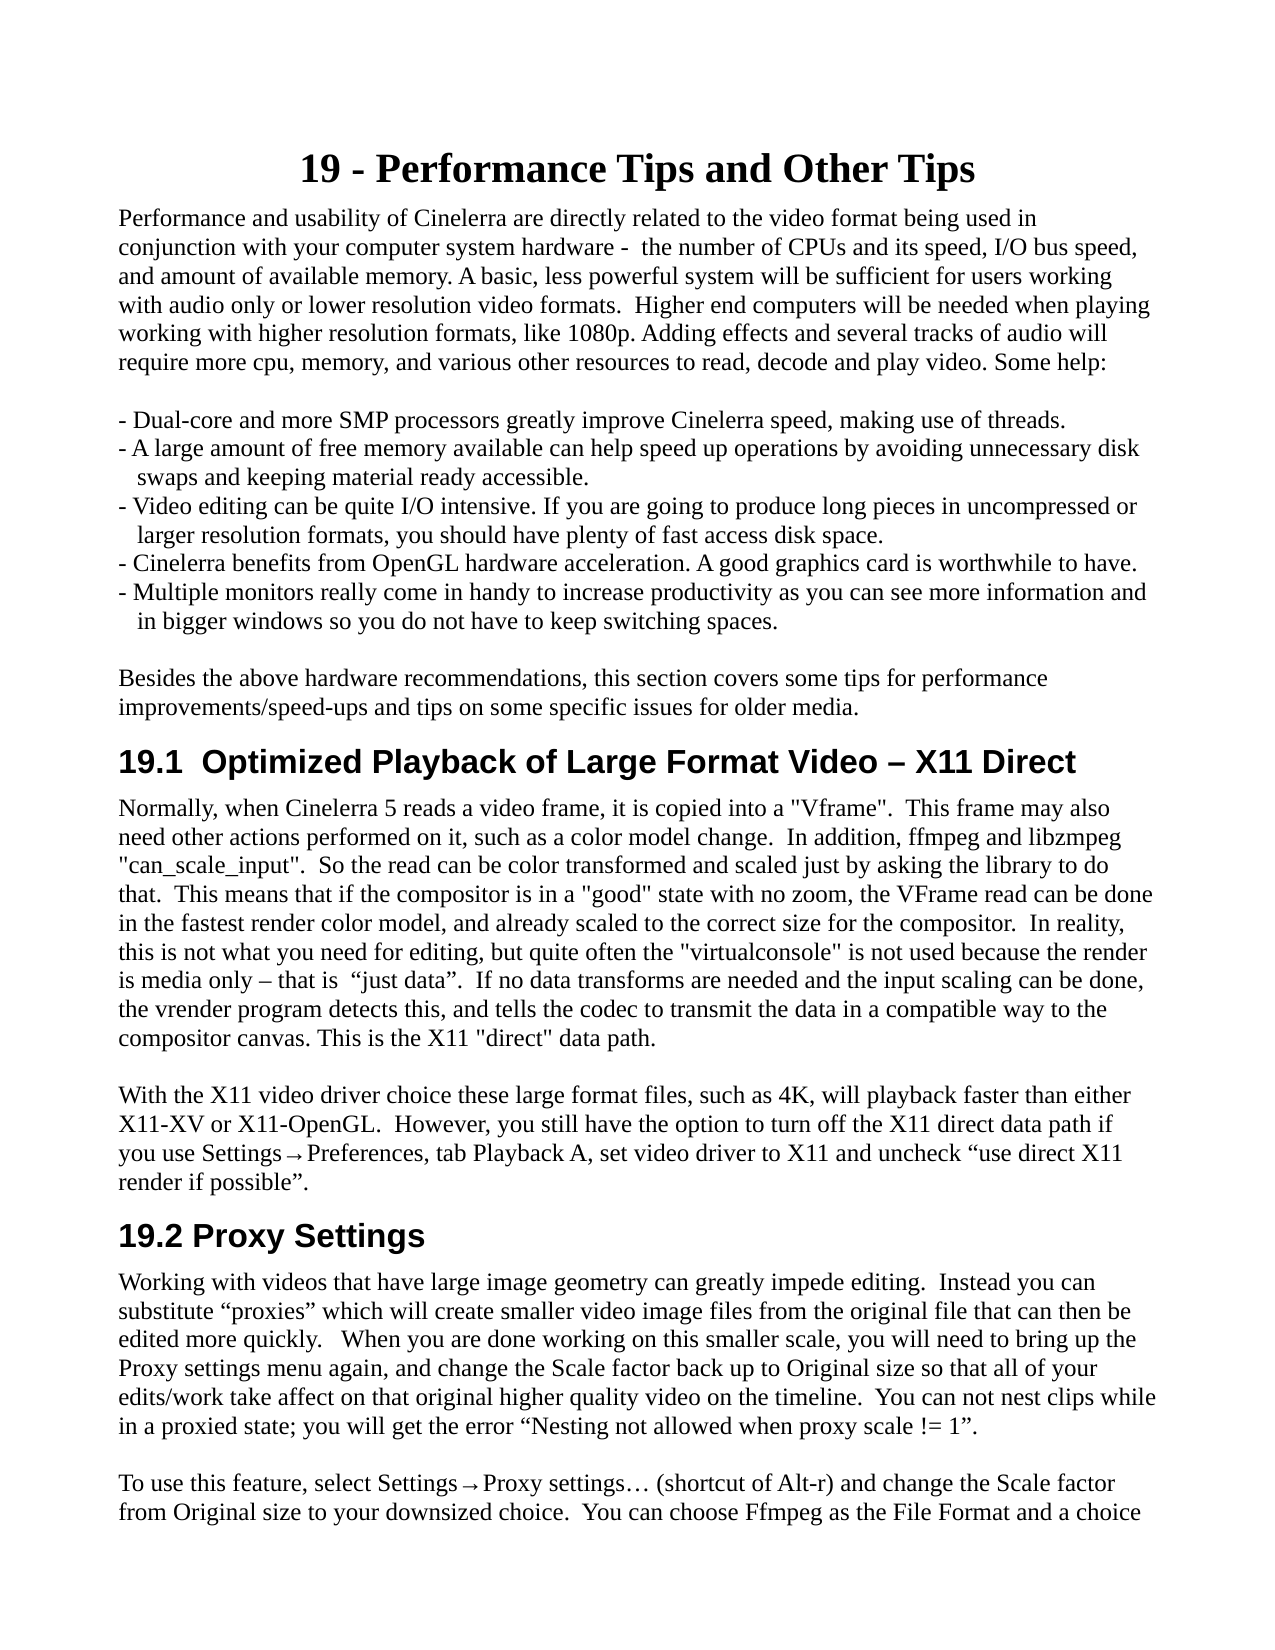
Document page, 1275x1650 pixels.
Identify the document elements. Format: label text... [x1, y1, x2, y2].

subtitle 19 - Performance Tips and Other Tips [118, 143, 1157, 191]
text - A large amount of free memory available can help speed up operations by avoiding unnecessary disk [118, 433, 1157, 462]
text Besides the above hardware recommendations, this section covers some tips for performance improvements/speed-ups and tips on some specific issues for older media. [118, 663, 1157, 721]
text To use this feature, select Settings→Proxy settings… (shortcut of Alt-r) and change the Scale factor from Original size to your downsized choice. You can choose Ffmpeg as the File Format and a choice [118, 1468, 1157, 1526]
text Normally, when Cinelerra 5 reads a video frame, it is copied into a "Vframe". This frame may also need other actions performed on it, such as a color model change. In addition, ffmpeg and libzmpeg "can_scale_input". So the read can be color transformed and scaled just by asking the library to do that. This means that if the compositor is in a "good" state with no zoom, the VFrame read can be done in the fastest render color model, and already scaled to the correct size for the compositor. In reality, this is not what you need for editing, but quite often the "virtualconsole" is not used because the render is media only – that is “just data”. If no data transforms are needed and the input scaling can be done, the vrender program detects this, and tells the codec to transmit the data in a compatible way to the compositor canvas. This is the X11 "direct" data path. [118, 793, 1157, 1052]
text - Video editing can be quite I/O intensive. If you are going to produce long pieces in uncompressed or [118, 491, 1157, 520]
subtitle 19.2 Proxy Settings [118, 1216, 1157, 1254]
subtitle 19.1 Optimized Playback of Large Format Video – X11 Direct [118, 742, 1157, 780]
text Performance and usability of Cinelerra are directly related to the video format being used in conjunction with your computer system hardware - the number of CPUs and its speed, I/O bus speed, and amount of available memory. A basic, less powerful system will be sufficient for users working with audio only or lower resolution video formats. Higher end computers will be needed when playing working with higher resolution formats, like 1080p. Adding effects and several tracks of audio will require more cpu, memory, and various other resources to read, decode and play video. Some help: [118, 203, 1157, 376]
text Working with videos that have large image geometry can greatly impede editing. Instead you can substitute “proxies” which will create smaller video image files from the original file that can then be edited more quickly. When you are done working on this smaller scale, you will need to bring up the Proxy settings menu again, and change the Scale factor back up to Original size so that all of your edits/work take affect on that original higher quality video on the timeline. You can not nest clips while in a proxied state; you will get the error “Nesting not allowed when proxy scale != 1”. [118, 1267, 1157, 1439]
text - Cinelerra benefits from OpenGL hardware acceleration. A good graphics card is worthwhile to have. [118, 548, 1157, 577]
text swaps and keeping material ready accessible. [118, 462, 1157, 491]
text larger resolution formats, you should have plenty of fast access disk space. [118, 520, 1157, 548]
text With the X11 video driver choice these large format files, such as 4K, will playback faster than either X11-XV or X11-OpenGL. However, you still have the option to turn off the X11 direct data path if you use Settings→Preferences, tab Playback A, set video driver to X11 and uncheck “use direct X11 render if possible”. [118, 1080, 1157, 1195]
text - Dual-core and more SMP processors greatly improve Cinelerra speed, making use of threads. [118, 405, 1157, 433]
text - Multiple monitors really come in handy to increase productivity as you can see more information and [118, 577, 1157, 606]
text in bigger windows so you do not have to keep switching spaces. [118, 606, 1157, 635]
